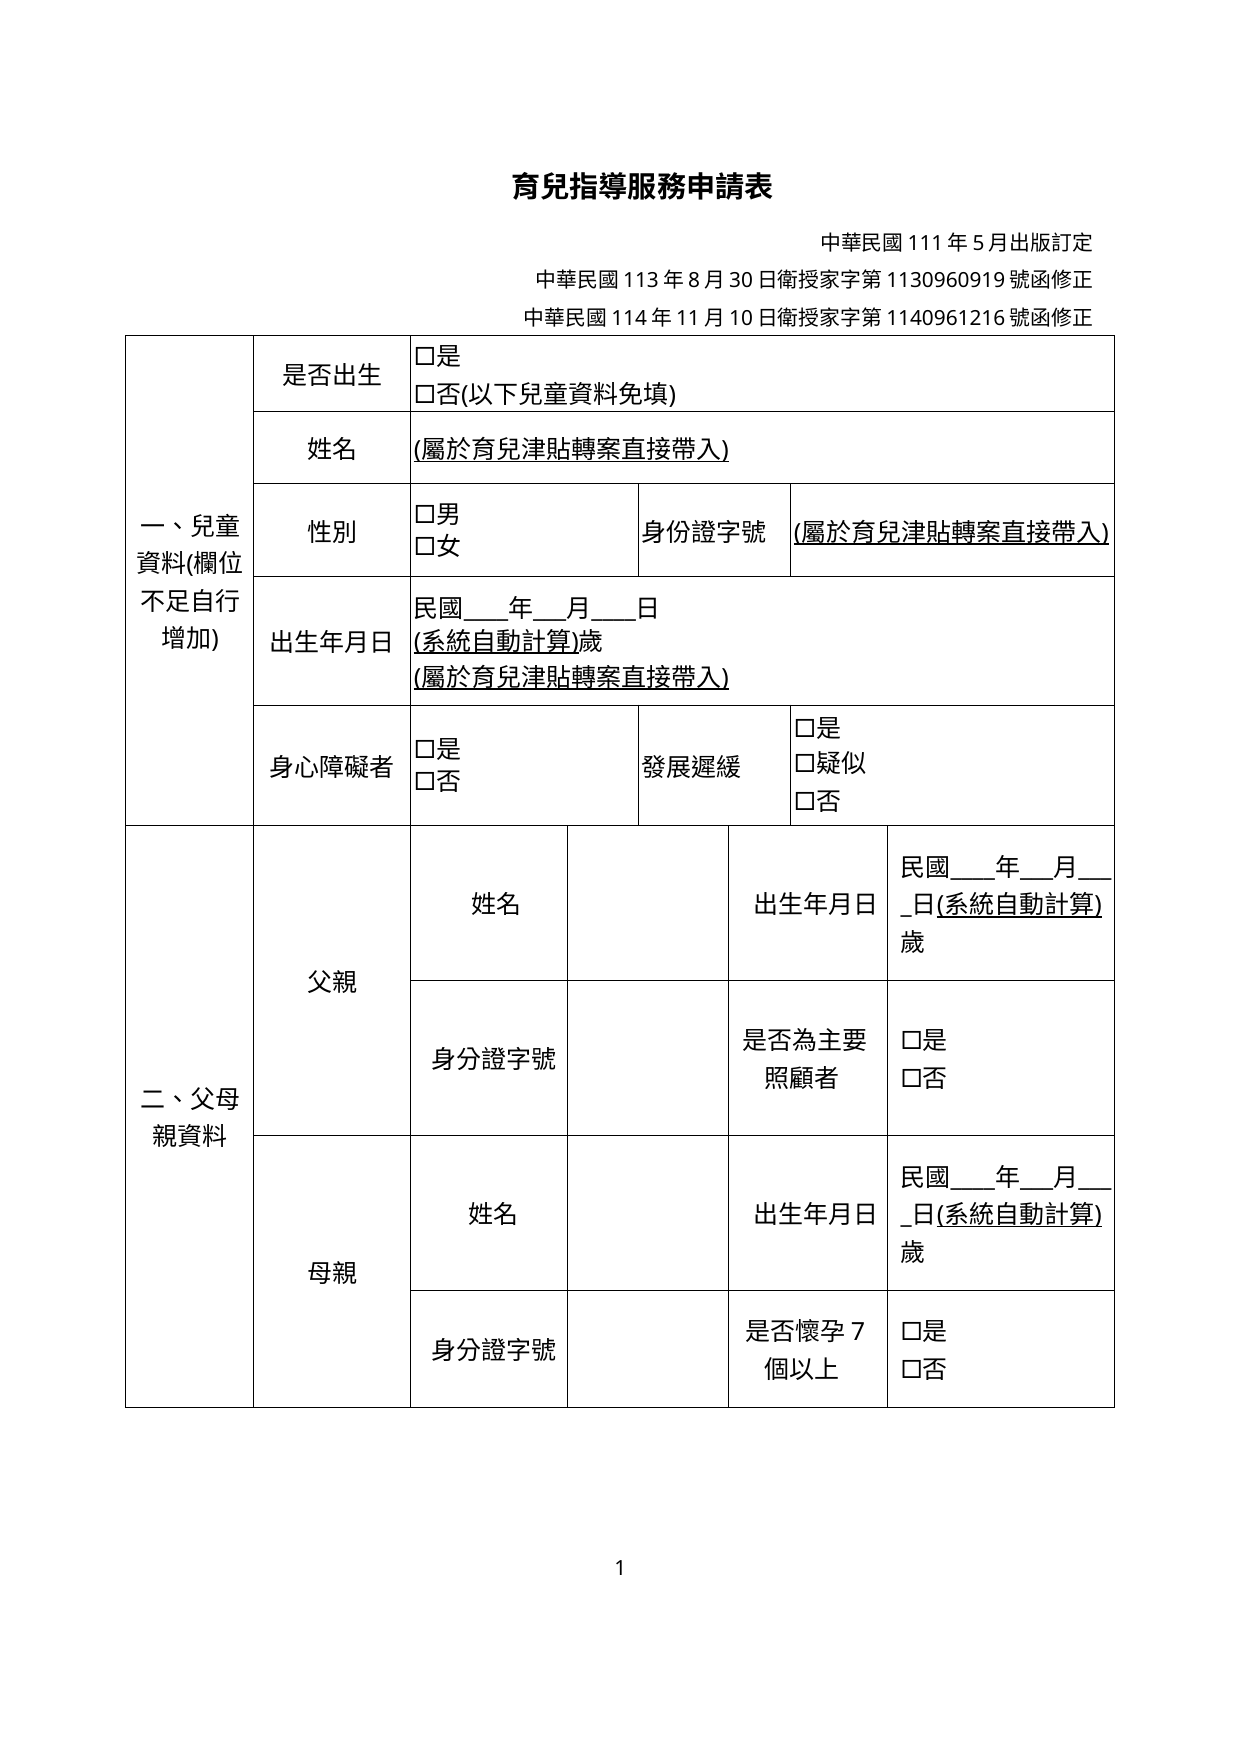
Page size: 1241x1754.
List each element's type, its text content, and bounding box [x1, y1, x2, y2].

table_cell 父親 [254, 826, 410, 1135]
table_cell 母親 [254, 1136, 410, 1407]
table_cell 出生年月日 [729, 826, 887, 980]
table_cell 民國____年___月____日(系統自動計算)歲 [888, 826, 1114, 980]
table_cell 姓名 [254, 412, 410, 483]
table_cell 身份證字號 [639, 484, 790, 576]
table_cell 姓名 [411, 1136, 567, 1289]
table_cell [568, 981, 728, 1135]
text 育兒指導服務申請表 [192, 148, 1092, 223]
table_cell 性別 [254, 484, 410, 576]
table_cell 是 否 [888, 1291, 1114, 1407]
table_cell 男 女 [411, 484, 638, 576]
table_cell 是否懷孕7個以上 [729, 1291, 887, 1407]
table_cell 身分證字號 [411, 1291, 567, 1407]
text 中華民國111年5月出版訂定 [192, 223, 1092, 260]
table_cell 民國____年___月____日(系統自動計算)歲 [888, 1136, 1114, 1289]
table_cell 出生年月日 [254, 577, 410, 704]
table_header 是否出生 [254, 336, 410, 411]
table_header 一、兒童資料(欄位不足自行增加) [126, 336, 253, 825]
table_cell [568, 1136, 728, 1289]
table_cell 是 否 [411, 706, 638, 825]
text 中華民國114年11月10日衛授家字第1140961216號函修正 [192, 298, 1092, 335]
table_cell 二、父母親資料 [126, 826, 253, 1407]
table_header 是 否(以下兒童資料免填) [411, 336, 1114, 411]
table_cell 民國____年___月____日 (系統自動計算)歲 (屬於育兒津貼轉案直接帶入) [411, 577, 1114, 704]
table_cell [568, 826, 728, 980]
table_cell [568, 1291, 728, 1407]
table_cell 是 疑似 否 [791, 706, 1114, 825]
table_cell 姓名 [411, 826, 567, 980]
table_cell 是 否 [888, 981, 1114, 1135]
table_cell (屬於育兒津貼轉案直接帶入) [791, 484, 1114, 576]
table_cell 是否為主要照顧者 [729, 981, 887, 1135]
table_cell 出生年月日 [729, 1136, 887, 1289]
table_cell (屬於育兒津貼轉案直接帶入) [411, 412, 1114, 483]
text 中華民國113年8月30日衛授家字第1130960919號函修正 [192, 260, 1092, 298]
table_cell 身心障礙者 [254, 706, 410, 825]
table_cell 身分證字號 [411, 981, 567, 1135]
table_cell 發展遲緩 [639, 706, 790, 825]
